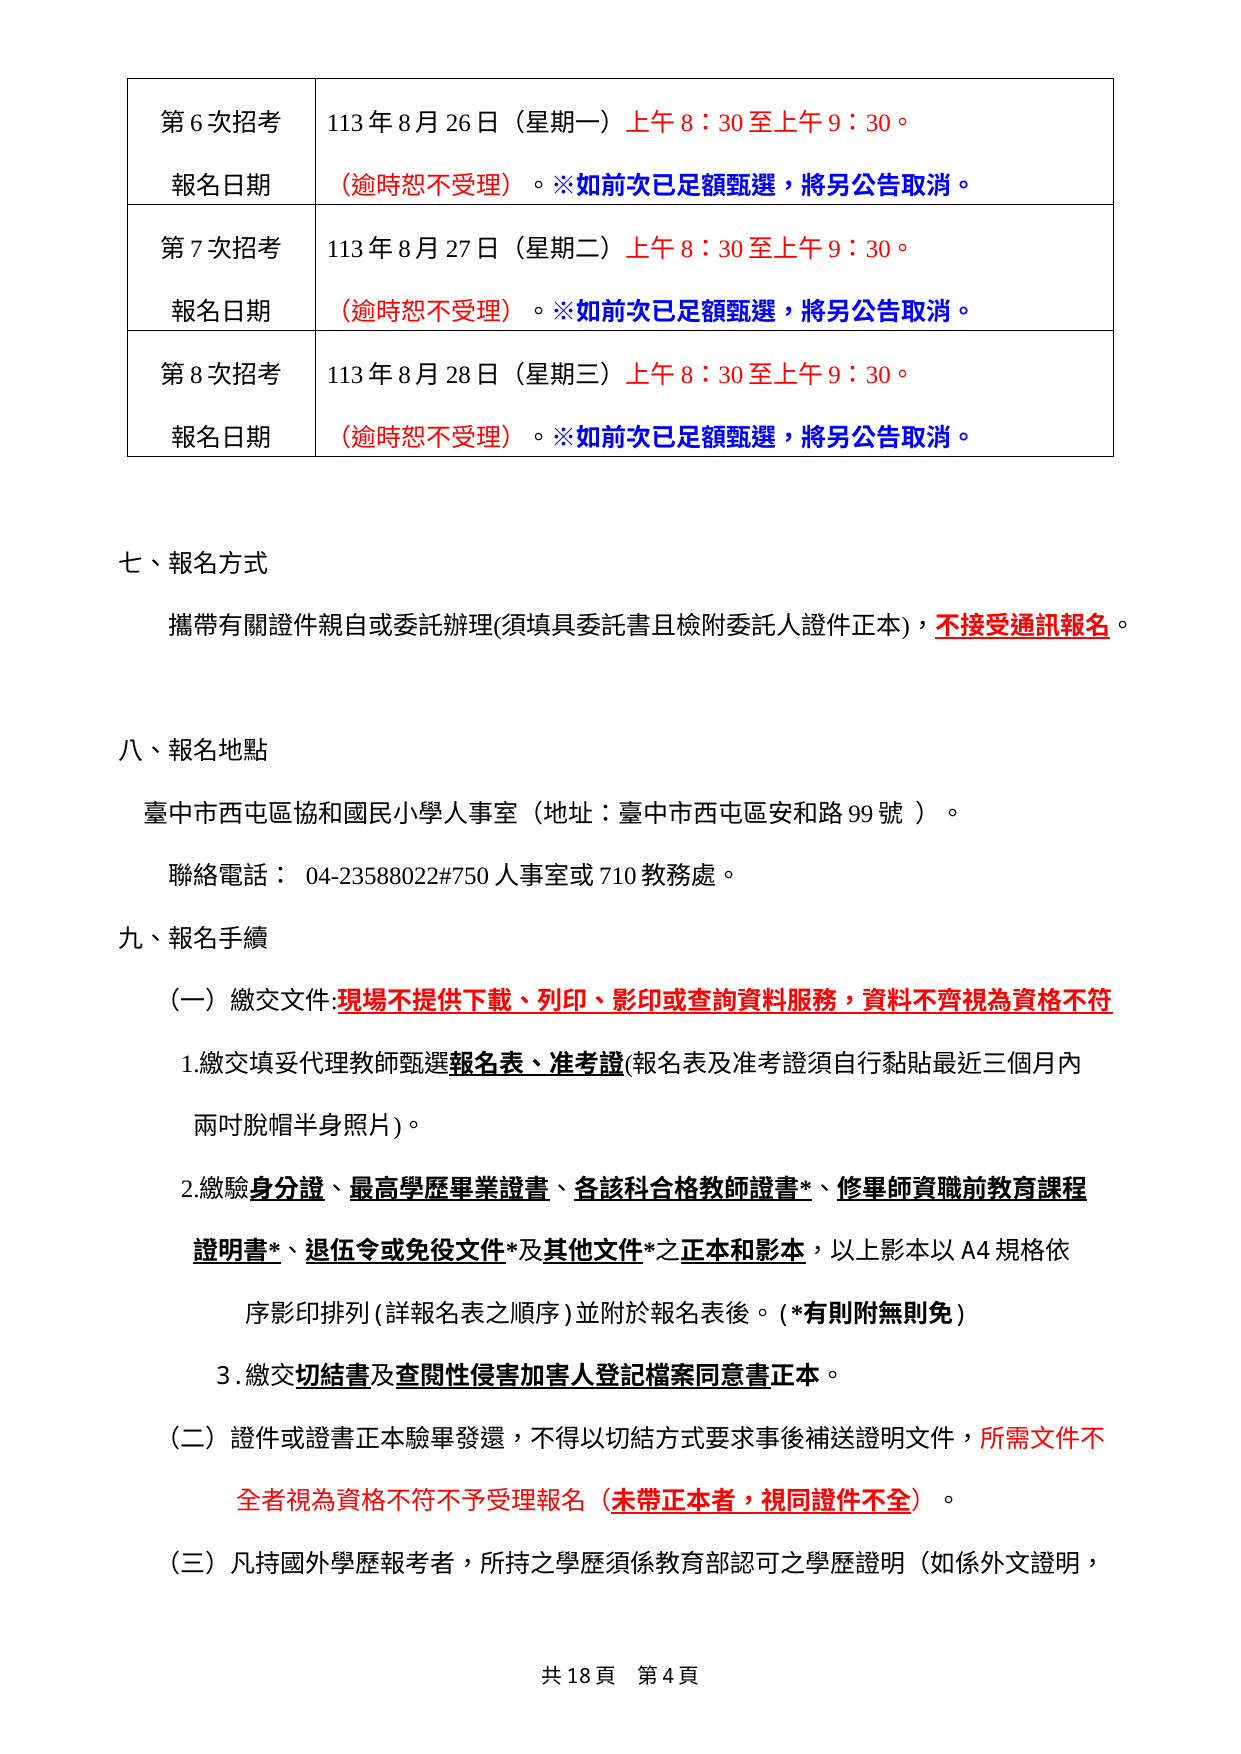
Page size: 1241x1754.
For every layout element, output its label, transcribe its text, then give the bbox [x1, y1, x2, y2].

text （二）證件或證書正本驗畢發還，不得以切結方式要求事後補送證明文件，所需文件不全者視為資格不符不予受理報名（未帶正本者，視同證件不全）。 [156, 1395, 1122, 1520]
table_cell 第6次招考 報名日期 [128, 79, 315, 204]
text 序影印排列(詳報名表之順序)並附於報名表後。(*有則附無則免) [118, 1270, 1122, 1332]
text 證明書*、退伍令或免役文件*及其他文件*之正本和影本，以上影本以A4規格依 [118, 1207, 1122, 1270]
text （三）凡持國外學歷報考者，所持之學歷須係教育部認可之學歷證明（如係外文證明， [156, 1520, 1122, 1582]
text （一）繳交文件:現場不提供下載、列印、影印或查詢資料服務，資料不齊視為資格不符 [118, 957, 1122, 1020]
text 2.繳驗身分證、最高學歷畢業證書、各該科合格教師證書*、修畢師資職前教育課程 [118, 1145, 1122, 1207]
table_cell 第8次招考 報名日期 [128, 331, 315, 456]
text 1.繳交填妥代理教師甄選報名表、准考證(報名表及准考證須自行黏貼最近三個月內 [156, 1020, 1122, 1082]
text 聯絡電話： 04-23588022#750人事室或710教務處。 [168, 832, 1122, 895]
table_cell 113年8月27日（星期二）上午8：30至上午9：30。 （逾時恕不受理）。※如前次已足額甄選，將另公告取消。 [316, 205, 1113, 330]
text 臺中市西屯區協和國民小學人事室（地址：臺中市西屯區安和路99號 ）。 [118, 770, 1122, 832]
table_cell 113年8月28日（星期三）上午8：30至上午9：30。 （逾時恕不受理）。※如前次已足額甄選，將另公告取消。 [316, 331, 1113, 456]
text 九、報名手續 [118, 895, 1122, 957]
text 七、報名方式 攜帶有關證件親自或委託辦理(須填具委託書且檢附委託人證件正本)，不接受通訊報名。 [118, 520, 1122, 645]
table_cell 第7次招考 報名日期 [128, 205, 315, 330]
table_cell 113年8月26日（星期一）上午8：30至上午9：30。 （逾時恕不受理）。※如前次已足額甄選，將另公告取消。 [316, 79, 1113, 204]
text 八、報名地點 [118, 707, 1122, 770]
text 3.繳交切結書及查閱性侵害加害人登記檔案同意書正本。 [156, 1332, 1122, 1395]
text 兩吋脫帽半身照片)。 [156, 1082, 1122, 1145]
